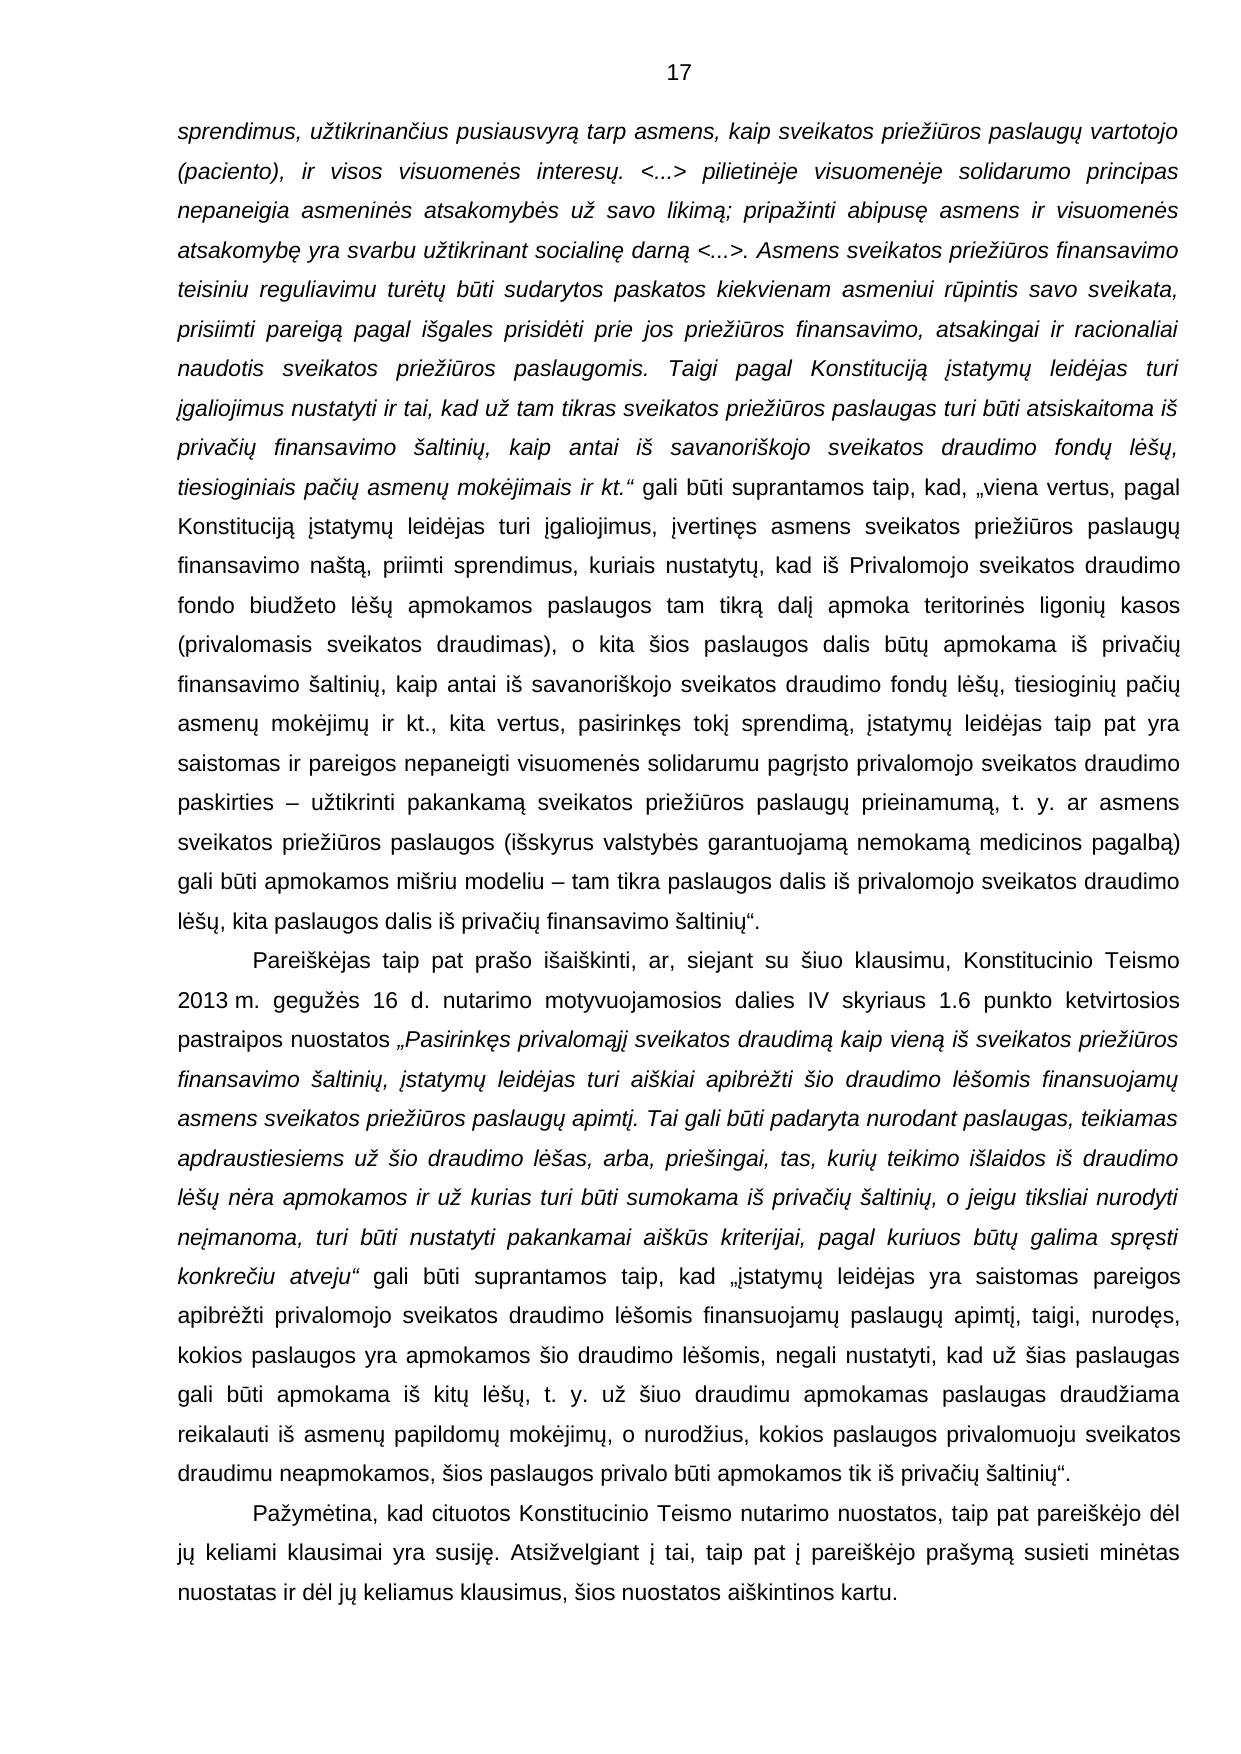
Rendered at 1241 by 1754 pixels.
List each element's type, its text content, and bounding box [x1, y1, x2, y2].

text Pažymėtina, kad cituotos Konstitucinio Teismo nutarimo nuostatos, taip pat pareiškėjo dėl jų keliami klausimai yra susiję. Atsižvelgiant į tai, taip pat į pareiškėjo prašymą susieti minėtas nuostatas ir dėl jų keliamus klausimus, šios nuostatos aiškintinos kartu. [177, 1500, 1181, 1605]
text sprendimus, užtikrinančius pusiausvyrą tarp asmens, kaip sveikatos priežiūros paslaugų vartotojo (paciento), ir visos visuomenės interesų. <...> pilietinėje visuomenėje solidarumo principas nepaneigia asmeninės atsakomybės už savo likimą; pripažinti abipusę asmens ir visuomenės atsakomybę yra svarbu užtikrinant socialinę darną <...>. Asmens sveikatos priežiūros finansavimo teisiniu reguliavimu turėtų būti sudarytos paskatos kiekvienam asmeniui rūpintis savo sveikata, prisiimti pareigą pagal išgales prisidėti prie jos priežiūros finansavimo, atsakingai ir racionaliai naudotis sveikatos priežiūros paslaugomis. Taigi pagal Konstituciją įstatymų leidėjas turi įgaliojimus nustatyti ir tai, kad už tam tikras sveikatos priežiūros paslaugas turi būti atsiskaitoma iš privačių finansavimo šaltinių, kaip antai iš savanoriškojo sveikatos draudimo fondų lėšų, tiesioginiais pačių asmenų mokėjimais ir kt.“ gali būti suprantamos taip, kad, „viena vertus, pagal Konstituciją įstatymų leidėjas turi įgaliojimus, įvertinęs asmens sveikatos priežiūros paslaugų finansavimo naštą, priimti sprendimus, kuriais nustatytų, kad iš Privalomojo sveikatos draudimo fondo biudžeto lėšų apmokamos paslaugos tam tikrą dalį apmoka teritorinės ligonių kasos (privalomasis sveikatos draudimas), o kita šios paslaugos dalis būtų apmokama iš privačių finansavimo šaltinių, kaip antai iš savanoriškojo sveikatos draudimo fondų lėšų, tiesioginių pačių asmenų mokėjimų ir kt., kita vertus, pasirinkęs tokį sprendimą, įstatymų leidėjas taip pat yra saistomas ir pareigos nepaneigti visuomenės solidarumu pagrįsto privalomojo sveikatos draudimo paskirties – užtikrinti pakankamą sveikatos priežiūros paslaugų prieinamumą, t. y. ar asmens sveikatos priežiūros paslaugos (išskyrus valstybės garantuojamą nemokamą medicinos pagalbą) gali būti apmokamos mišriu modeliu – tam tikra paslaugos dalis iš privalomojo sveikatos draudimo lėšų, kita paslaugos dalis iš privačių finansavimo šaltinių“. [177, 118, 1181, 934]
text Pareiškėjas taip pat prašo išaiškinti, ar, siejant su šiuo klausimu, Konstitucinio Teismo 2013 m. gegužės 16 d. nutarimo motyvuojamosios dalies IV skyriaus 1.6 punkto ketvirtosios pastraipos nuostatos „Pasirinkęs privalomąjį sveikatos draudimą kaip vieną iš sveikatos priežiūros finansavimo šaltinių, įstatymų leidėjas turi aiškiai apibrėžti šio draudimo lėšomis finansuojamų asmens sveikatos priežiūros paslaugų apimtį. Tai gali būti padaryta nurodant paslaugas, teikiamas apdraustiesiems už šio draudimo lėšas, arba, priešingai, tas, kurių teikimo išlaidos iš draudimo lėšų nėra apmokamos ir už kurias turi būti sumokama iš privačių šaltinių, o jeigu tiksliai nurodyti neįmanoma, turi būti nustatyti pakankamai aiškūs kriterijai, pagal kuriuos būtų galima spręsti konkrečiu atveju“ gali būti suprantamos taip, kad „įstatymų leidėjas yra saistomas pareigos apibrėžti privalomojo sveikatos draudimo lėšomis finansuojamų paslaugų apimtį, taigi, nurodęs, kokios paslaugos yra apmokamos šio draudimo lėšomis, negali nustatyti, kad už šias paslaugas gali būti apmokama iš kitų lėšų, t. y. už šiuo draudimu apmokamas paslaugas draudžiama reikalauti iš asmenų papildomų mokėjimų, o nurodžius, kokios paslaugos privalomuoju sveikatos draudimu neapmokamos, šios paslaugos privalo būti apmokamos tik iš privačių šaltinių“. [177, 947, 1181, 1487]
